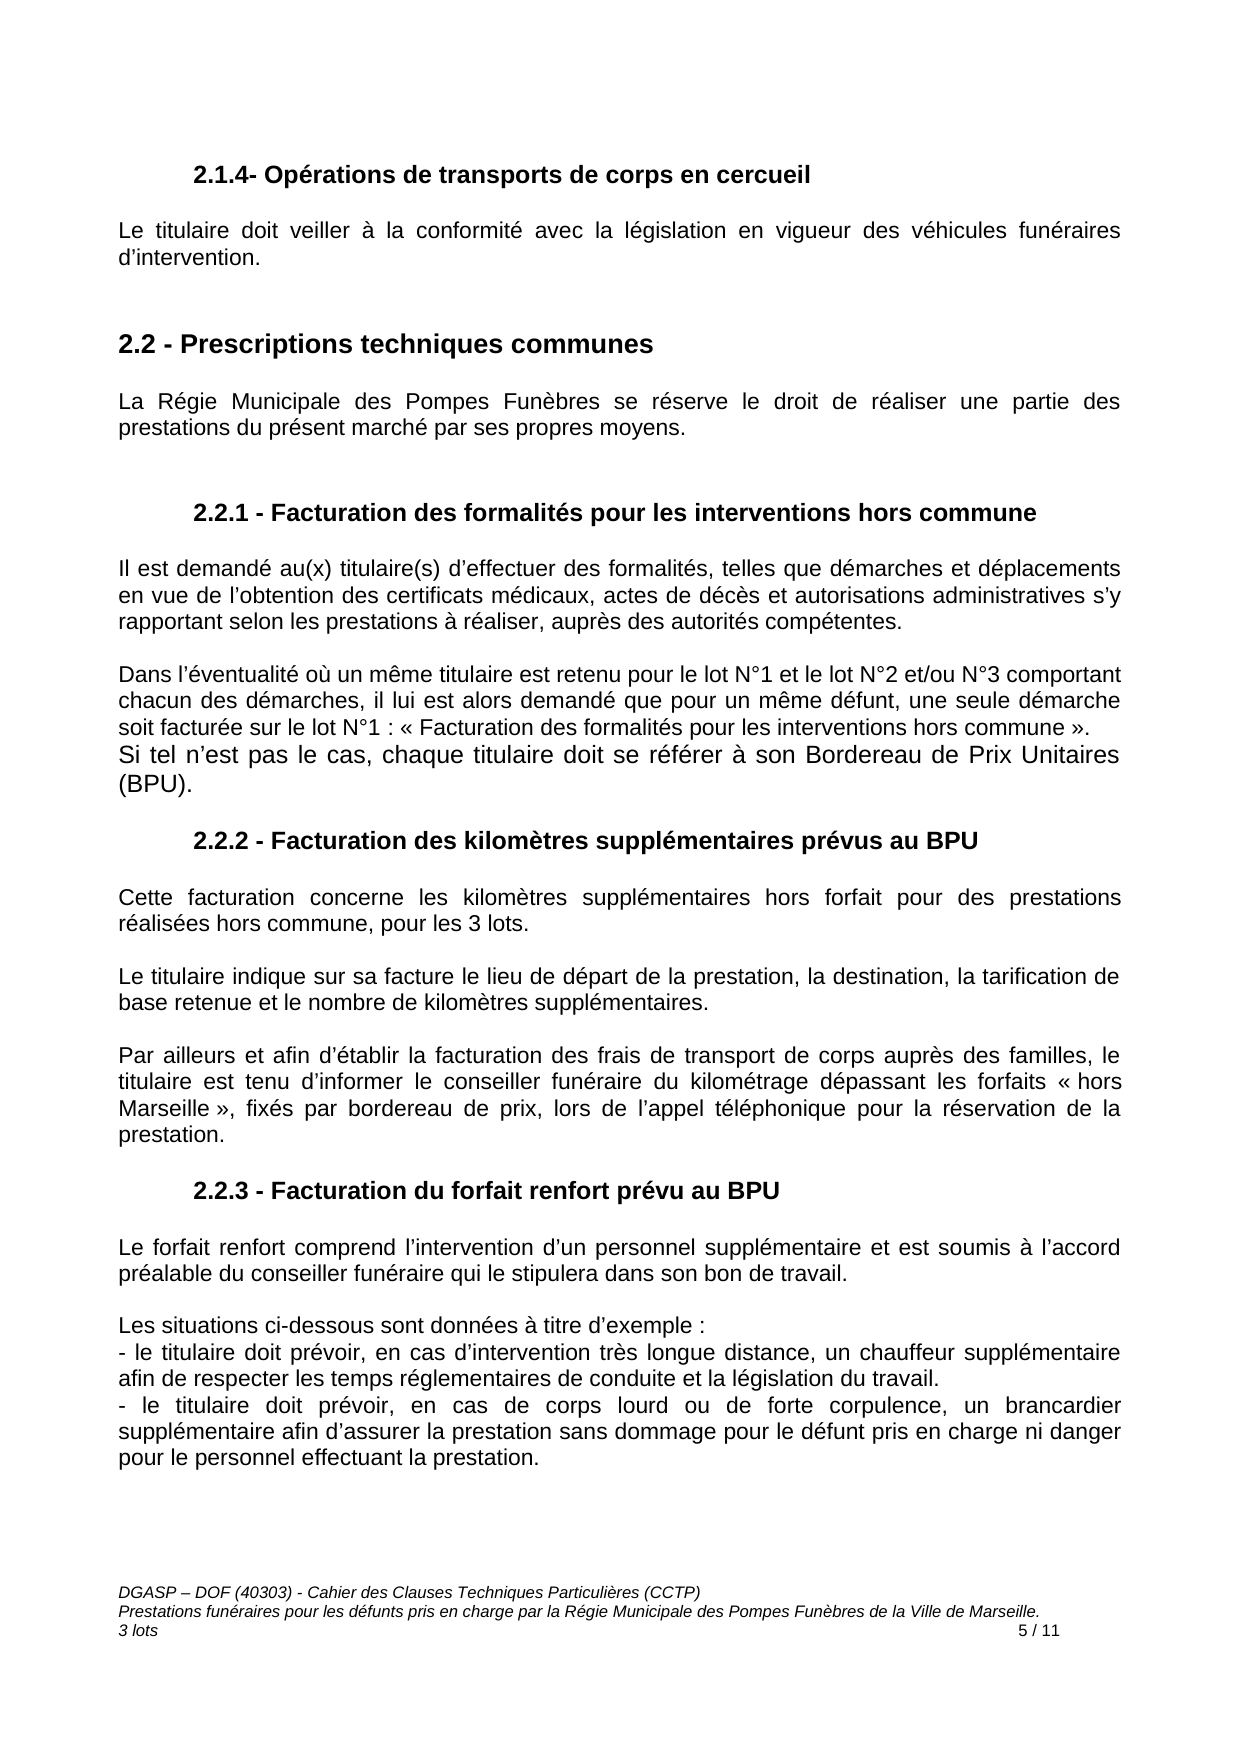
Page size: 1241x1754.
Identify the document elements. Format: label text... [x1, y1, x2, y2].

text Le titulaire doit veiller à la conformité avec la législation en vigueur des véhicules funéraires d’intervention. [118, 217, 1122, 270]
text Les situations ci-dessous sont données à titre d’exemple : [118, 1312, 1122, 1339]
text 2.2.3 - Facturation du forfait renfort prévu au BPU [118, 1176, 1122, 1205]
text 2.2.1 - Facturation des formalités pour les interventions hors commune [118, 498, 1122, 527]
text Il est demandé au(x) titulaire(s) d’effectuer des formalités, telles que démarches et déplacements en vue de l’obtention des certificats médicaux, actes de décès et autorisations administratives s’y rapportant selon les prestations à réaliser, auprès des autorités compétentes. [118, 555, 1122, 634]
text Cette facturation concerne les kilomètres supplémentaires hors forfait pour des prestations réalisées hors commune, pour les 3 lots. [118, 884, 1122, 936]
text - le titulaire doit prévoir, en cas d’intervention très longue distance, un chauffeur supplémentaire afin de respecter les temps réglementaires de conduite et la législation du travail. [118, 1339, 1122, 1392]
text Par ailleurs et afin d’établir la facturation des frais de transport de corps auprès des familles, le titulaire est tenu d’informer le conseiller funéraire du kilométrage dépassant les forfaits « hors Marseille », fixés par bordereau de prix, lors de l’appel téléphonique pour la réservation de la prestation. [118, 1042, 1122, 1147]
text - le titulaire doit prévoir, en cas de corps lourd ou de forte corpulence, un brancardier supplémentaire afin d’assurer la prestation sans dommage pour le défunt pris en charge ni danger pour le personnel effectuant la prestation. [118, 1392, 1122, 1471]
text Si tel n’est pas le cas, chaque titulaire doit se référer à son Bordereau de Prix Unitaires (BPU). [118, 740, 1122, 797]
subtitle 2.2 - Prescriptions techniques communes [118, 328, 1122, 359]
text 2.2.2 - Facturation des kilomètres supplémentaires prévus au BPU [118, 826, 1122, 855]
text Le titulaire indique sur sa facture le lieu de départ de la prestation, la destination, la tarification de base retenue et le nombre de kilomètres supplémentaires. [118, 963, 1122, 1015]
text 2.1.4- Opérations de transports de corps en cercueil [118, 160, 1122, 189]
text Le forfait renfort comprend l’intervention d’un personnel supplémentaire et est soumis à l’accord préalable du conseiller funéraire qui le stipulera dans son bon de travail. [118, 1233, 1122, 1286]
text Dans l’éventualité où un même titulaire est retenu pour le lot N°1 et le lot N°2 et/ou N°3 comportant chacun des démarches, il lui est alors demandé que pour un même défunt, une seule démarche soit facturée sur le lot N°1 : « Facturation des formalités pour les interventions hors commune ». [118, 661, 1122, 740]
text La Régie Municipale des Pompes Funèbres se réserve le droit de réaliser une partie des prestations du présent marché par ses propres moyens. [118, 388, 1122, 440]
